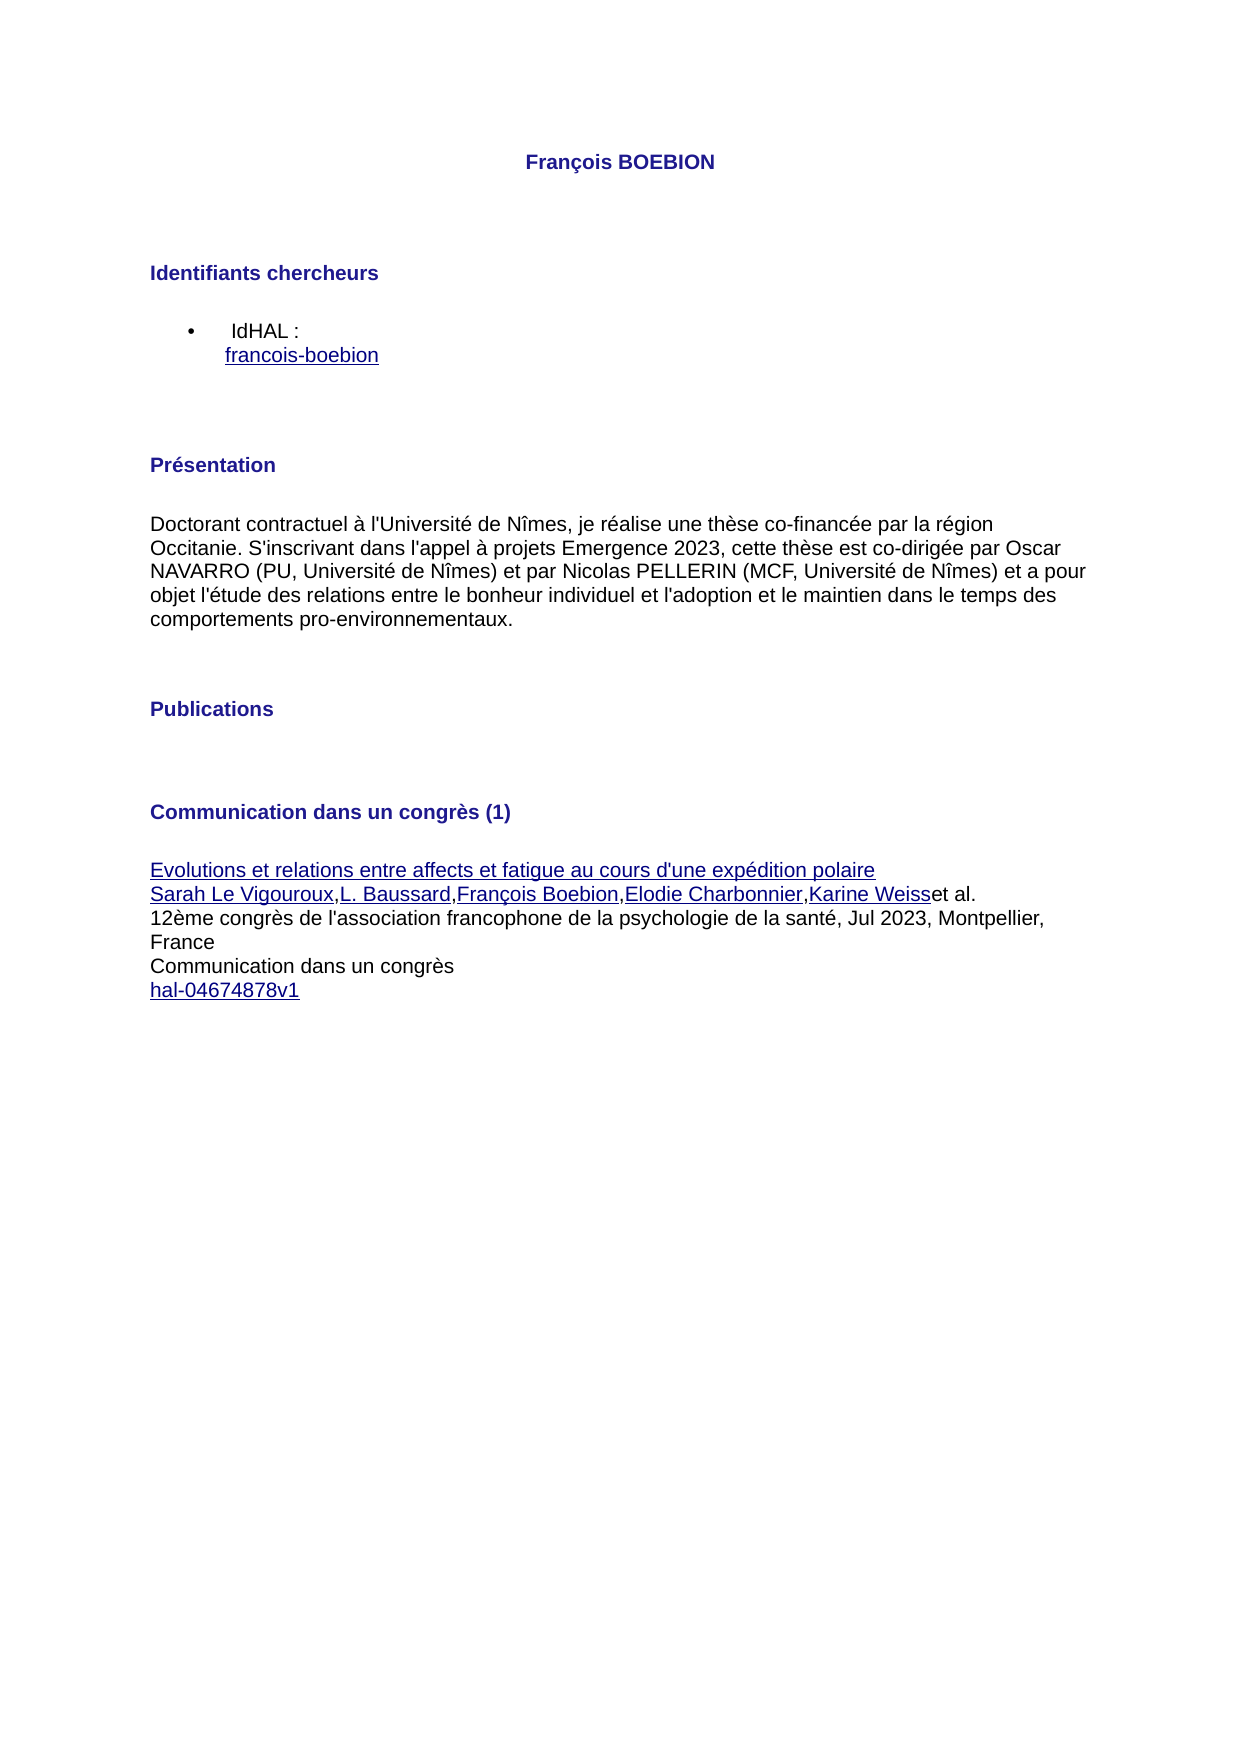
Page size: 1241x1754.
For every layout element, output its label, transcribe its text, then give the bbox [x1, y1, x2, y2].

subtitle Publications [150, 697, 1090, 721]
table_header Evolutions et relations entre affects et fatigue au cours d'une expédition polaire Sarah Le Vigouroux,L. Baussard,François Boebion,Elodie Charbonnier,Karine Weisset al. 12ème congrès de l'association francophone de la psychologie de la santé, Jul 2023, Montpellier, France Communication dans un congrès hal-04674878v1 [150, 858, 1090, 1002]
text Doctorant contractuel à l'Université de Nîmes, je réalise une thèse co-financée par la région Occitanie. S'inscrivant dans l'appel à projets Emergence 2023, cette thèse est co-dirigée par Oscar NAVARRO (PU, Université de Nîmes) et par Nicolas PELLERIN (MCF, Université de Nîmes) et a pour objet l'étude des relations entre le bonheur individuel et l'adoption et le maintien dans le temps des comportements pro-environnementaux. [150, 511, 1090, 631]
subtitle François BOEBION [150, 150, 1090, 174]
subtitle Communication dans un congrès (1) [150, 800, 1090, 824]
subtitle Identifiants chercheurs [150, 260, 1090, 284]
subtitle Présentation [150, 453, 1090, 477]
list IdHAL : [187, 319, 1090, 343]
list francois-boebion [187, 343, 1090, 367]
